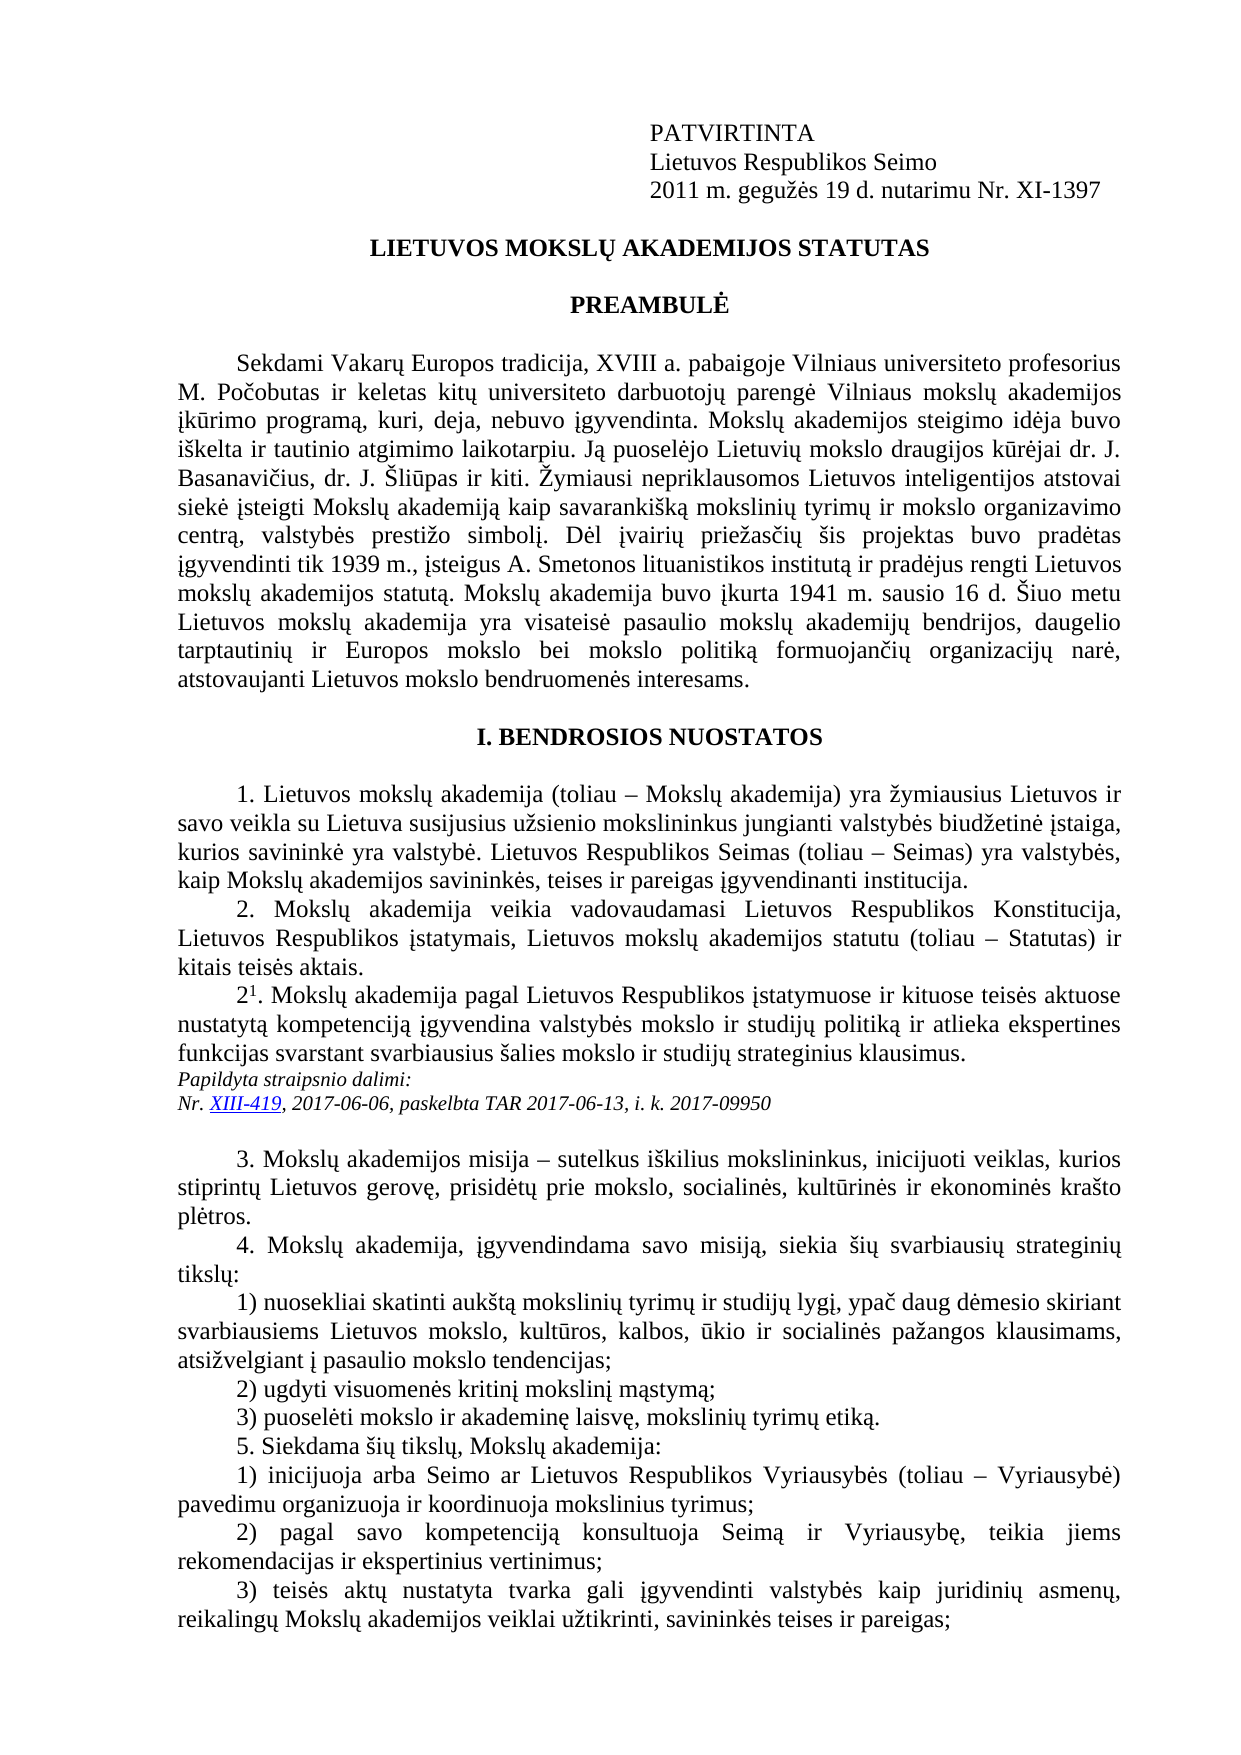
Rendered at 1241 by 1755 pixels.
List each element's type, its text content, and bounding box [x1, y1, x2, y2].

text 1) nuosekliai skatinti aukštą mokslinių tyrimų ir studijų lygį, ypač daug dėmesio skiriant svarbiausiems Lietuvos mokslo, kultūros, kalbos, ūkio ir socialinės pažangos klausimams, atsižvelgiant į pasaulio mokslo tendencijas; [177, 1287, 1122, 1374]
text Lietuvos Respublikos Seimo [649, 147, 1122, 176]
text 2011 m. gegužės 19 d. nutarimu Nr. XI-1397 [649, 176, 1122, 204]
text Nr. XIII-419, 2017-06-06, paskelbta TAR 2017-06-13, i. k. 2017-09950 [177, 1091, 1122, 1115]
text 4. Mokslų akademija, įgyvendindama savo misiją, siekia šių svarbiausių strateginių tikslų: [177, 1230, 1122, 1287]
text Papildyta straipsnio dalimi: [177, 1067, 1122, 1091]
text 2. Mokslų akademija veikia vadovaudamasi Lietuvos Respublikos Konstitucija, Lietuvos Respublikos įstatymais, Lietuvos mokslų akademijos statutu (toliau – Statutas) ir kitais teisės aktais. [177, 894, 1122, 981]
text Sekdami Vakarų Europos tradicija, XVIII a. pabaigoje Vilniaus universiteto profesorius M. Počobutas ir keletas kitų universiteto darbuotojų parengė Vilniaus mokslų akademijos įkūrimo programą, kuri, deja, nebuvo įgyvendinta. Mokslų akademijos steigimo idėja buvo iškelta ir tautinio atgimimo laikotarpiu. Ją puoselėjo Lietuvių mokslo draugijos kūrėjai dr. J. Basanavičius, dr. J. Šliūpas ir kiti. Žymiausi nepriklausomos Lietuvos inteligentijos atstovai siekė įsteigti Mokslų akademiją kaip savarankišką mokslinių tyrimų ir mokslo organizavimo centrą, valstybės prestižo simbolį. Dėl įvairių priežasčių šis projektas buvo pradėtas įgyvendinti tik 1939 m., įsteigus A. Smetonos lituanistikos institutą ir pradėjus rengti Lietuvos mokslų akademijos statutą. Mokslų akademija buvo įkurta 1941 m. sausio 16 d. Šiuo metu Lietuvos mokslų akademija yra visateisė pasaulio mokslų akademijų bendrijos, daugelio tarptautinių ir Europos mokslo bei mokslo politiką formuojančių organizacijų narė, atstovaujanti Lietuvos mokslo bendruomenės interesams. [177, 348, 1122, 693]
text 2) ugdyti visuomenės kritinį mokslinį mąstymą; [177, 1374, 1122, 1402]
text 1) inicijuoja arba Seimo ar Lietuvos Respublikos Vyriausybės (toliau – Vyriausybė) pavedimu organizuoja ir koordinuoja mokslinius tyrimus; [177, 1460, 1122, 1517]
text PATVIRTINTA [649, 118, 1122, 147]
text 1. Lietuvos mokslų akademija (toliau – Mokslų akademija) yra žymiausius Lietuvos ir savo veikla su Lietuva susijusius užsienio mokslininkus jungianti valstybės biudžetinė įstaiga, kurios savininkė yra valstybė. Lietuvos Respublikos Seimas (toliau – Seimas) yra valstybės, kaip Mokslų akademijos savininkės, teises ir pareigas įgyvendinanti institucija. [177, 779, 1122, 894]
text 3) teisės aktų nustatyta tvarka gali įgyvendinti valstybės kaip juridinių asmenų, reikalingų Mokslų akademijos veiklai užtikrinti, savininkės teises ir pareigas; [177, 1575, 1122, 1632]
text Preambulė [177, 291, 1122, 319]
text 5. Siekdama šių tikslų, Mokslų akademija: [177, 1431, 1122, 1460]
text LIETUVOS MOKSLŲ AKADEMIJOS STATUTAS [177, 233, 1122, 262]
text 3) puoselėti mokslo ir akademinę laisvę, mokslinių tyrimų etiką. [177, 1402, 1122, 1431]
text 2) pagal savo kompetenciją konsultuoja Seimą ir Vyriausybę, teikia jiems rekomendacijas ir ekspertinius vertinimus; [177, 1517, 1122, 1575]
text 3. Mokslų akademijos misija – sutelkus iškilius mokslininkus, inicijuoti veiklas, kurios stiprintų Lietuvos gerovę, prisidėtų prie mokslo, socialinės, kultūrinės ir ekonominės krašto plėtros. [177, 1144, 1122, 1230]
text 21. Mokslų akademija pagal Lietuvos Respublikos įstatymuose ir kituose teisės aktuose nustatytą kompetenciją įgyvendina valstybės mokslo ir studijų politiką ir atlieka ekspertines funkcijas svarstant svarbiausius šalies mokslo ir studijų strateginius klausimus. [177, 981, 1122, 1067]
text I. Bendrosios nuostatos [177, 722, 1122, 751]
